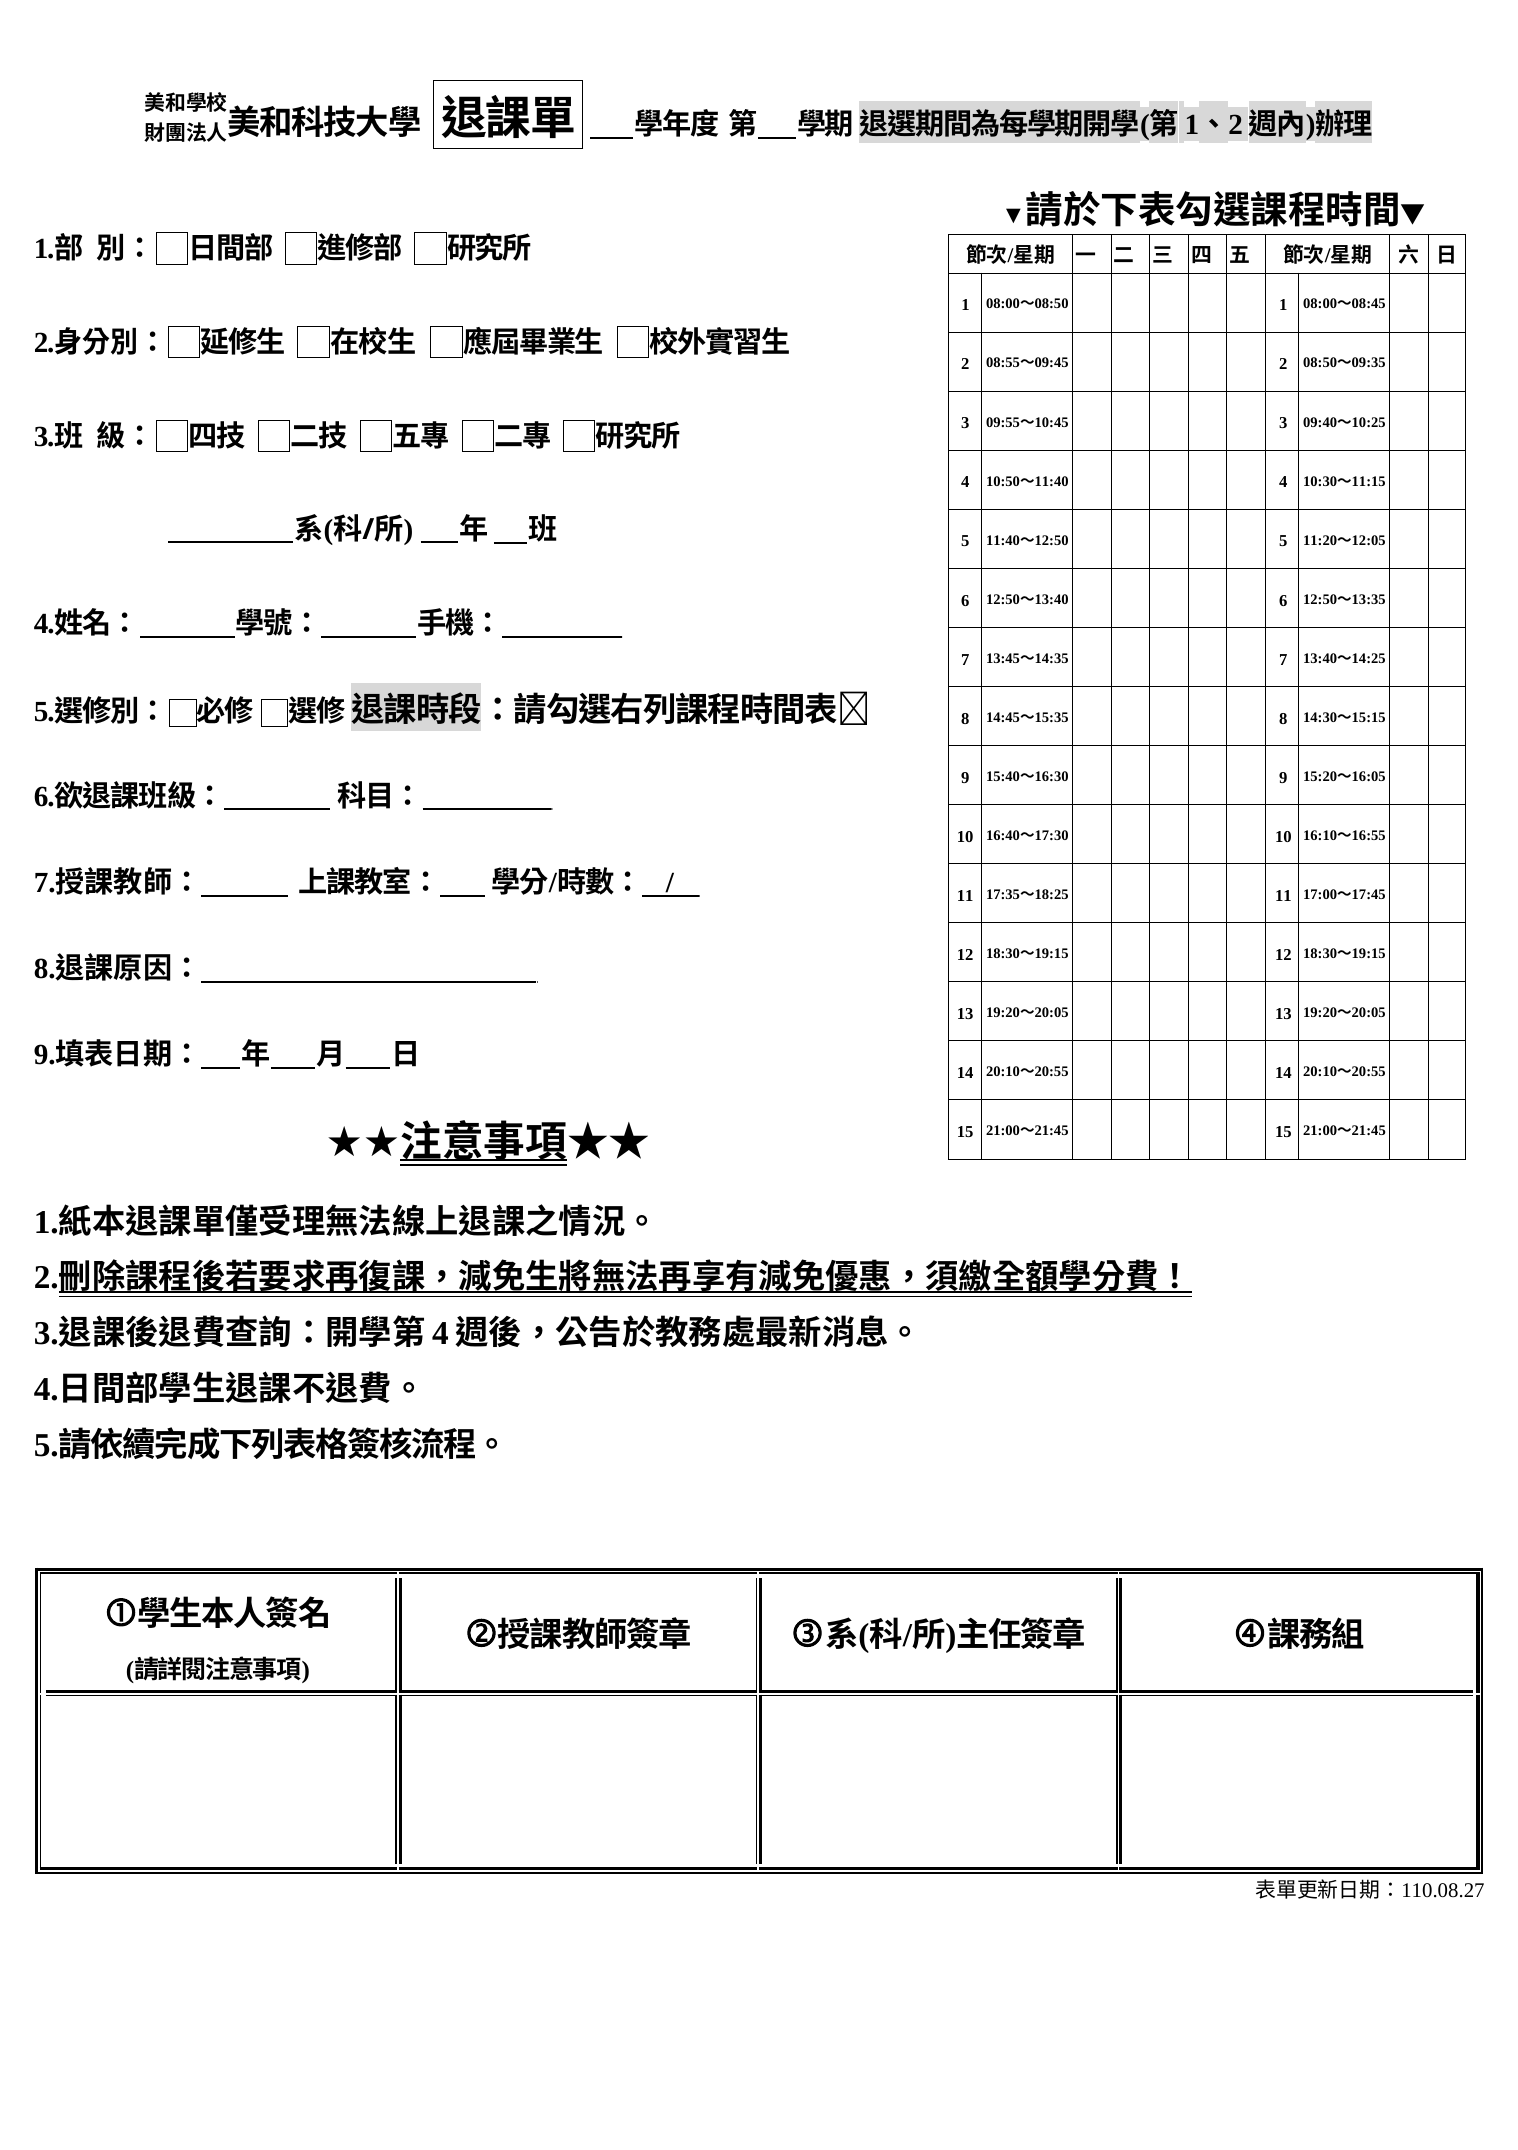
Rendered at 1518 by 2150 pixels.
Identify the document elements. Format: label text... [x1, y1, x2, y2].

table_cell [1429, 982, 1465, 1040]
table_cell 11:40～12:50 [982, 510, 1072, 568]
table_cell [1429, 687, 1465, 745]
table_cell [1073, 687, 1111, 745]
table_cell 19:20～20:05 [982, 982, 1072, 1040]
table_cell [1073, 628, 1111, 686]
table_cell [1073, 569, 1111, 627]
table_cell 16:40～17:30 [982, 805, 1072, 863]
table_cell [1112, 392, 1149, 450]
table_cell [1150, 805, 1188, 863]
table_cell 15 [949, 1100, 981, 1158]
table_cell [1189, 1100, 1226, 1158]
table_cell 14:45～15:35 [982, 687, 1072, 745]
table_cell 一 [1073, 235, 1111, 272]
table_cell 5 [949, 510, 981, 568]
table_cell [1429, 274, 1465, 332]
table_cell 2 [1266, 333, 1298, 391]
table_cell [1227, 746, 1265, 804]
table_cell [1429, 923, 1465, 981]
table_cell [1073, 510, 1111, 568]
table_cell 09:55～10:45 [982, 392, 1072, 450]
table_cell [1119, 1690, 1479, 1867]
table_header 課務組 [1119, 1574, 1476, 1690]
table_cell 21:00～21:45 [982, 1100, 1072, 1158]
table_cell 3 [949, 392, 981, 450]
table_cell [399, 1690, 759, 1867]
table_cell [1073, 923, 1111, 981]
table_cell [1227, 274, 1265, 332]
table_cell [1429, 1100, 1465, 1158]
table_cell [1390, 1100, 1428, 1158]
table_cell 14 [949, 1041, 981, 1099]
table_cell 3 [1266, 392, 1298, 450]
table_cell 10 [949, 805, 981, 863]
table_cell [1073, 451, 1111, 509]
table_cell [1227, 510, 1265, 568]
table_cell 五 [1227, 235, 1265, 272]
table_cell 20:10～20:55 [982, 1041, 1072, 1099]
table_cell [1429, 392, 1465, 450]
table_cell [1112, 1100, 1149, 1158]
table_cell 12 [1266, 923, 1298, 981]
table_cell [1112, 923, 1149, 981]
table_cell 三 [1150, 235, 1188, 272]
table_cell [1227, 923, 1265, 981]
table_cell 13:45～14:35 [982, 628, 1072, 686]
table_cell 21:00～21:45 [1299, 1100, 1389, 1158]
table_cell 7 [949, 628, 981, 686]
table_cell [1189, 1041, 1226, 1099]
table_cell [1112, 864, 1149, 922]
table_cell [1429, 1041, 1465, 1099]
table_cell 9 [1266, 746, 1298, 804]
table_cell [1390, 864, 1428, 922]
table_cell 08:55～09:45 [982, 333, 1072, 391]
table_cell [1073, 864, 1111, 922]
table_cell [1227, 392, 1265, 450]
table_cell [1112, 451, 1149, 509]
table_cell 1 [949, 274, 981, 332]
table_cell 14 [1266, 1041, 1298, 1099]
table_cell [1390, 746, 1428, 804]
table_cell [1429, 333, 1465, 391]
table_cell 12:50～13:35 [1299, 569, 1389, 627]
table_cell [1073, 333, 1111, 391]
table_cell [1189, 746, 1226, 804]
table_cell [1227, 1100, 1265, 1158]
table_cell 18:30～19:15 [1299, 923, 1389, 981]
table_cell [1429, 510, 1465, 568]
table_header ▼請於下表勾選課程時間▼ [948, 197, 1465, 234]
table_cell [1150, 451, 1188, 509]
table_cell 7 [1266, 628, 1298, 686]
table_cell [759, 1690, 1119, 1867]
table_cell 15:20～16:05 [1299, 746, 1389, 804]
table_cell 節次/星期 [949, 235, 1072, 272]
table_cell 12 [949, 923, 981, 981]
table_cell [1112, 510, 1149, 568]
table_cell [1150, 274, 1188, 332]
table_cell [1429, 451, 1465, 509]
table_cell [1150, 392, 1188, 450]
table_cell [1189, 982, 1226, 1040]
table_cell [1390, 451, 1428, 509]
table_cell 18:30～19:15 [982, 923, 1072, 981]
table_cell [1073, 805, 1111, 863]
table_cell [1189, 451, 1226, 509]
table_cell 日 [1429, 235, 1465, 272]
table_cell 16:10～16:55 [1299, 805, 1389, 863]
table_cell [1390, 923, 1428, 981]
table_cell 2 [949, 333, 981, 391]
table_cell [1189, 687, 1226, 745]
table_cell 四 [1189, 235, 1226, 272]
table_cell [1189, 628, 1226, 686]
table_cell 5 [1266, 510, 1298, 568]
table_cell 15 [1266, 1100, 1298, 1158]
table_cell 20:10～20:55 [1299, 1041, 1389, 1099]
table_cell 4 [949, 451, 981, 509]
table_cell [1189, 569, 1226, 627]
table_cell 15:40～16:30 [982, 746, 1072, 804]
table_cell [1227, 333, 1265, 391]
table_cell [1112, 805, 1149, 863]
table_cell 11 [949, 864, 981, 922]
table_cell 4 [1266, 451, 1298, 509]
table_cell [1150, 1041, 1188, 1099]
table_cell 17:00～17:45 [1299, 864, 1389, 922]
table_cell [1189, 923, 1226, 981]
table_cell [1429, 805, 1465, 863]
table_cell [1073, 982, 1111, 1040]
table_cell [1227, 451, 1265, 509]
table_cell 11 [1266, 864, 1298, 922]
table_cell 14:30～15:15 [1299, 687, 1389, 745]
table_cell [1429, 628, 1465, 686]
table_cell [1073, 1041, 1111, 1099]
table_cell [1189, 392, 1226, 450]
table_cell [1227, 864, 1265, 922]
table_cell [1189, 274, 1226, 332]
table_cell 13 [949, 982, 981, 1040]
table_cell 11:20～12:05 [1299, 510, 1389, 568]
table_cell 10 [1266, 805, 1298, 863]
table_cell 6 [1266, 569, 1298, 627]
table_cell [1112, 1041, 1149, 1099]
table_cell [1390, 687, 1428, 745]
table_cell 12:50～13:40 [982, 569, 1072, 627]
table_cell [1073, 1100, 1111, 1158]
table_cell [1112, 274, 1149, 332]
table_header 學生本人簽名 (請詳閱注意事項) [38, 1571, 398, 1690]
table_cell 8 [949, 687, 981, 745]
table_cell [1150, 628, 1188, 686]
table_cell [1112, 746, 1149, 804]
table_cell [1227, 982, 1265, 1040]
table_cell [1112, 687, 1149, 745]
table_cell 08:00～08:45 [1299, 274, 1389, 332]
table_cell [1112, 982, 1149, 1040]
table_cell 節次/星期 [1266, 235, 1389, 272]
table_cell 9 [949, 746, 981, 804]
table_cell 13:40～14:25 [1299, 628, 1389, 686]
table_cell [1150, 1100, 1188, 1158]
table_cell [1390, 982, 1428, 1040]
table_cell 六 [1390, 235, 1428, 272]
table_cell [1073, 274, 1111, 332]
table_cell [1112, 569, 1149, 627]
table_cell 13 [1266, 982, 1298, 1040]
table_cell [1429, 569, 1465, 627]
table_header 授課教師簽章 [399, 1571, 759, 1690]
table_cell 8 [1266, 687, 1298, 745]
table_cell [1390, 510, 1428, 568]
table_header 系(科/所)主任簽章 [759, 1571, 1119, 1690]
table_cell [1189, 864, 1226, 922]
table_cell [1390, 569, 1428, 627]
table_cell [1390, 392, 1428, 450]
table_cell [1390, 1041, 1428, 1099]
table_cell [1189, 333, 1226, 391]
table_cell [1227, 1041, 1265, 1099]
table_cell [1189, 805, 1226, 863]
table_cell [1429, 864, 1465, 922]
table_header 美和學校財團法人美和科技大學 退課單 學年度 第 學期 退選期間為每學期開學(第1、2週內)辦理 1.部別：日間部 進修部 研究所 2.身分別：延修生 在校生 應屆畢業生 校外實習生 3.班級：四技 二技 五專 二專 研究所 系(科/所) 年 班 4.姓名： 學號： 手機： 5.選修別：必修 選修 退課時段：請勾選右列課程時間表 6.欲退課班級： 科目： 7.授課教師： 上課教室： 學分/時數： / 8.退課原因： 9.填表日期： 年 月 日 ★★注意事項★★ 1.紙本退課單僅受理無法線上退課之情況。 2.刪除課程後若要求再復課，減免生將無法再享有減免優惠，須繳全額學分費！ 3.退課後退費查詢：開學第4週後，公告於教務處最新消息。 4.日間部學生退課不退費。 5.請依續完成下列表格簽核流程。 表單更新日期：110.08.27 [22, 77, 1495, 2082]
table_cell 1 [1266, 274, 1298, 332]
table_cell 19:20～20:05 [1299, 982, 1389, 1040]
table_cell [1150, 687, 1188, 745]
table_cell 08:00～08:50 [982, 274, 1072, 332]
table_cell [1227, 569, 1265, 627]
table_cell [38, 1690, 398, 1867]
table_cell [1390, 628, 1428, 686]
table_cell [1073, 746, 1111, 804]
table_cell [1150, 982, 1188, 1040]
table_cell [1150, 333, 1188, 391]
table_cell 10:30～11:15 [1299, 451, 1389, 509]
table_cell [1150, 510, 1188, 568]
table_cell [1227, 687, 1265, 745]
table_cell [1390, 333, 1428, 391]
table_cell 08:50～09:35 [1299, 333, 1389, 391]
table_cell [1150, 923, 1188, 981]
table_cell [1150, 746, 1188, 804]
table_cell [1073, 392, 1111, 450]
table_cell 6 [949, 569, 981, 627]
table_cell 17:35～18:25 [982, 864, 1072, 922]
table_cell [1429, 746, 1465, 804]
table_cell [1390, 805, 1428, 863]
table_cell [1189, 510, 1226, 568]
table_cell [1150, 864, 1188, 922]
table_cell 09:40～10:25 [1299, 392, 1389, 450]
table_cell [1390, 274, 1428, 332]
table_cell 10:50～11:40 [982, 451, 1072, 509]
table_cell 二 [1112, 235, 1149, 272]
table_cell [1227, 805, 1265, 863]
table_cell [1112, 333, 1149, 391]
table_cell [1227, 628, 1265, 686]
table_cell [1112, 628, 1149, 686]
table_cell [1150, 569, 1188, 627]
